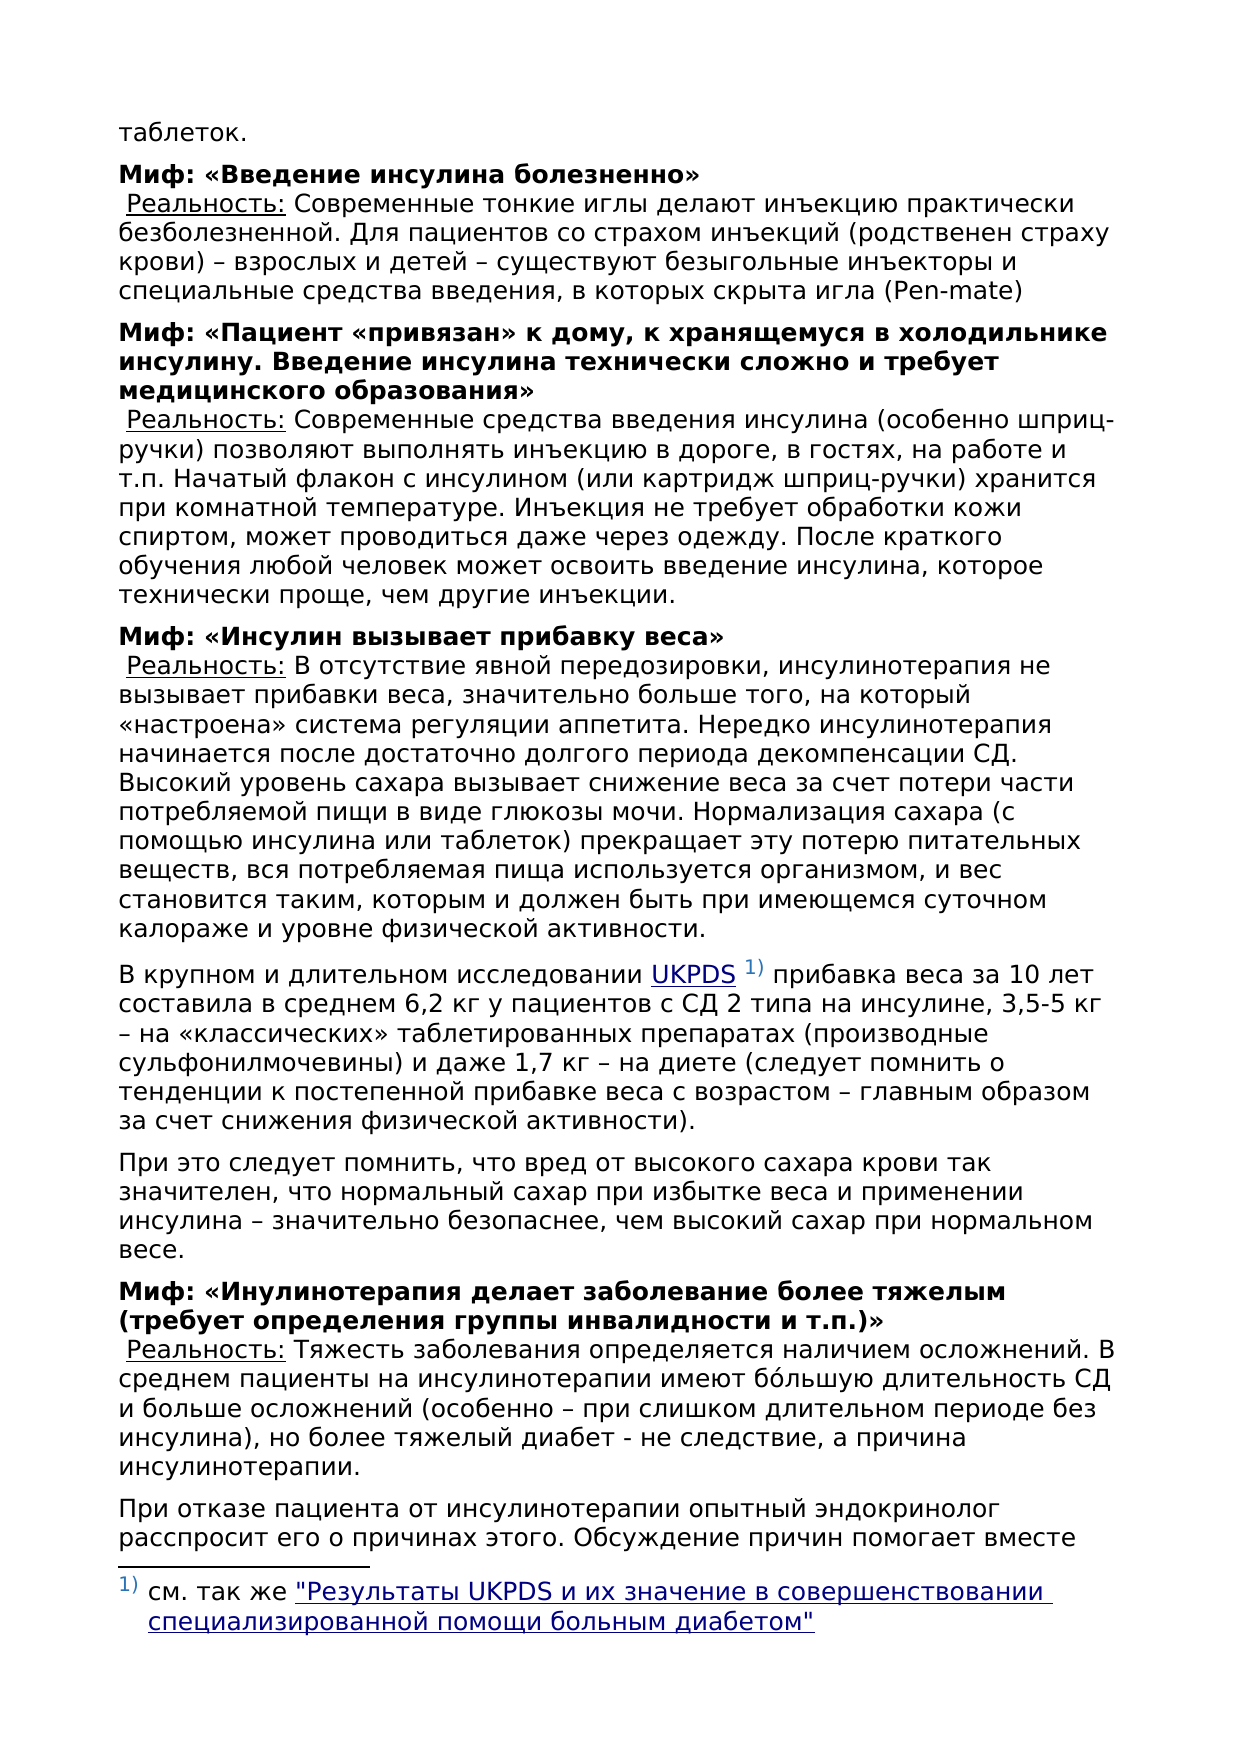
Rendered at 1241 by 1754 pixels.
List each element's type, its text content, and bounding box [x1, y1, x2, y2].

text Миф: «Инсулин вызывает прибавку веса» Реальность: В отсутствие явной передозировки, инсулинотерапия не вызывает прибавки веса, значительно больше того, на который «настроена» система регуляции аппетита. Нередко инсулинотерапия начинается после достаточно долгого периода декомпенсации СД. Высокий уровень сахара вызывает снижение веса за счет потери части потребляемой пищи в виде глюкозы мочи. Нормализация сахара (с помощью инсулина или таблеток) прекращает эту потерю питательных веществ, вся потребляемая пища используется организмом, и вес становится таким, которым и должен быть при имеющемся суточном калораже и уровне физической активности. [118, 622, 1122, 943]
text При отказе пациента от инсулинотерапии опытный эндокринолог расспросит его о причинах этого. Обсуждение причин помогает вместе [118, 1494, 1122, 1552]
text При это следует помнить, что вред от высокого сахара крови так значителен, что нормальный сахар при избытке веса и применении инсулина – значительно безопаснее, чем высокий сахар при нормальном весе. [118, 1148, 1122, 1265]
text см. так же "Результаты UKPDS и их значение в совершенствовании специализированной помощи больным диабетом" [118, 1573, 1122, 1636]
text В крупном и длительном исследовании UKPDS прибавка веса за 10 лет составила в среднем 6,2 кг у пациентов с СД 2 типа на инсулине, 3,5-5 кг – на «классических» таблетированных препаратах (производные сульфонилмочевины) и даже 1,7 кг – на диете (следует помнить о тенденции к постепенной прибавке веса с возрастом – главным образом за счет снижения физической активности). [118, 956, 1122, 1136]
text Миф: «Пациент «привязан» к дому, к хранящемуся в холодильнике инсулину. Введение инсулина технически сложно и требует медицинского образования» Реальность: Современные средства введения инсулина (особенно шприц-ручки) позволяют выполнять инъекцию в дороге, в гостях, на работе и т.п. Начатый флакон с инсулином (или картридж шприц-ручки) хранится при комнатной температуре. Инъекция не требует обработки кожи спиртом, может проводиться даже через одежду. После краткого обучения любой человек может освоить введение инсулина, которое технически проще, чем другие инъекции. [118, 318, 1122, 610]
text Миф: «Введение инсулина болезненно» Реальность: Современные тонкие иглы делают инъекцию практически безболезненной. Для пациентов со страхом инъекций (родственен страху крови) – взрослых и детей – существуют безыгольные инъекторы и специальные средства введения, в которых скрыта игла (Pen-mate) [118, 160, 1122, 306]
text Миф: «Инулинотерапия делает заболевание более тяжелым (требует определения группы инвалидности и т.п.)» Реальность: Тяжесть заболевания определяется наличием осложнений. В среднем пациенты на инсулинотерапии имеют бóльшую длительность СД и больше осложнений (особенно – при слишком длительном периоде без инсулина), но более тяжелый диабет - не следствие, а причина инсулинотерапии. [118, 1277, 1122, 1481]
text таблеток. [118, 118, 1122, 147]
